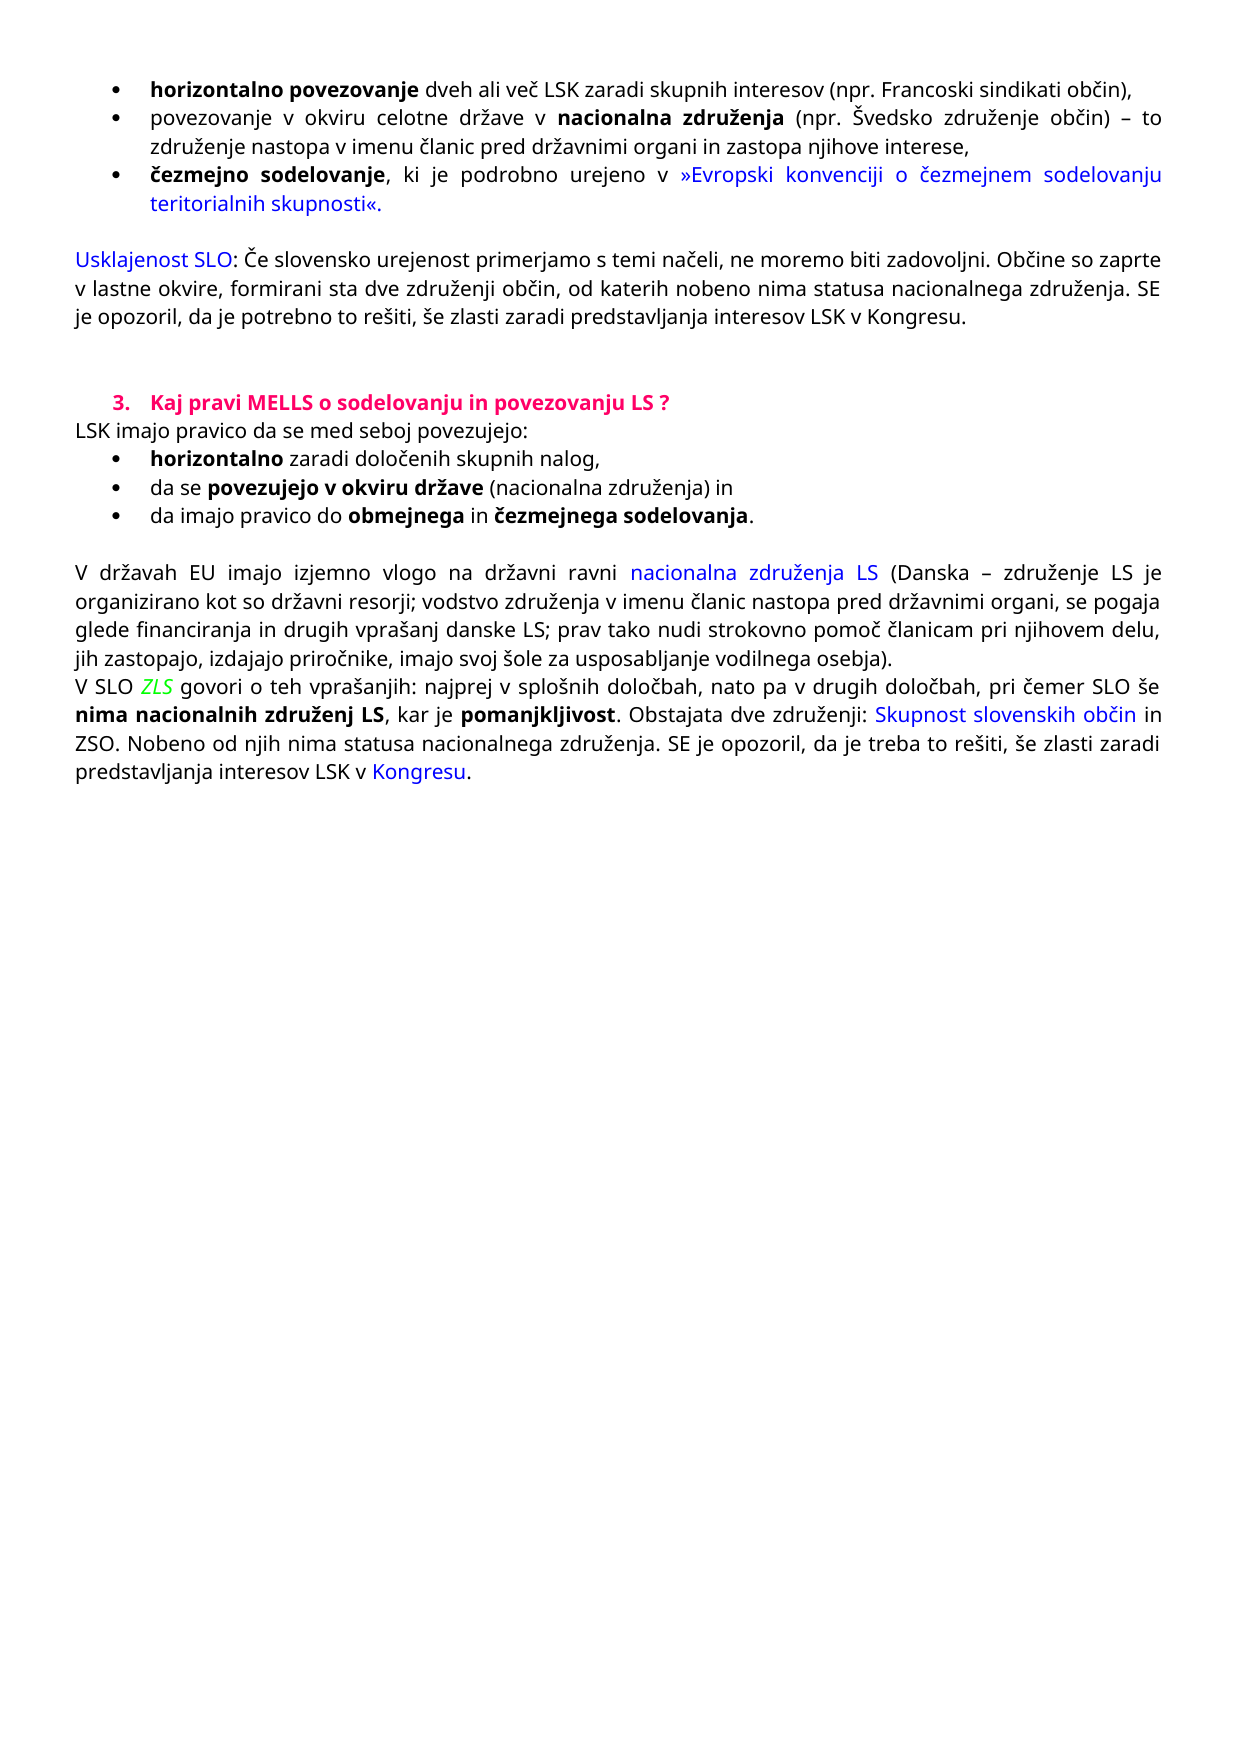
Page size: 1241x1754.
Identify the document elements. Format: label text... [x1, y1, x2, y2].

text Usklajenost SLO: Če slovensko urejenost primerjamo s temi načeli, ne moremo biti zadovoljni. Občine so zaprte v lastne okvire, formirani sta dve združenji občin, od katerih nobeno nima statusa nacionalnega združenja. SE je opozoril, da je potrebno to rešiti, še zlasti zaradi predstavljanja interesov LSK v Kongresu. [75, 246, 1162, 331]
list horizontalno zaradi določenih skupnih nalog, [112, 444, 1162, 473]
list povezovanje v okviru celotne države v nacionalna združenja (npr. Švedsko združenje občin) – to združenje nastopa v imenu članic pred državnimi organi in zastopa njihove interese, [112, 103, 1162, 160]
list horizontalno povezovanje dveh ali več LSK zaradi skupnih interesov (npr. Francoski sindikati občin), [112, 75, 1162, 103]
list da imajo pravico do obmejnega in čezmejnega sodelovanja. [112, 501, 1162, 530]
list da se povezujejo v okviru države (nacionalna združenja) in [112, 473, 1162, 501]
text LSK imajo pravico da se med seboj povezujejo: [75, 416, 1162, 444]
subtitle Kaj pravi MELLS o sodelovanju in povezovanju LS ? [112, 388, 1162, 416]
text V SLO ZLS govori o teh vprašanjih: najprej v splošnih določbah, nato pa v drugih določbah, pri čemer SLO še nima nacionalnih združenj LS, kar je pomanjkljivost. Obstajata dve združenji: Skupnost slovenskih občin in ZSO. Nobeno od njih nima statusa nacionalnega združenja. SE je opozoril, da je treba to rešiti, še zlasti zaradi predstavljanja interesov LSK v Kongresu. [75, 672, 1162, 786]
text V državah EU imajo izjemno vlogo na državni ravni nacionalna združenja LS (Danska – združenje LS je organizirano kot so državni resorji; vodstvo združenja v imenu članic nastopa pred državnimi organi, se pogaja glede financiranja in drugih vprašanj danske LS; prav tako nudi strokovno pomoč članicam pri njihovem delu, jih zastopajo, izdajajo priročnike, imajo svoj šole za usposabljanje vodilnega osebja). [75, 558, 1162, 672]
list čezmejno sodelovanje, ki je podrobno urejeno v »Evropski konvenciji o čezmejnem sodelovanju teritorialnih skupnosti«. [112, 160, 1162, 217]
